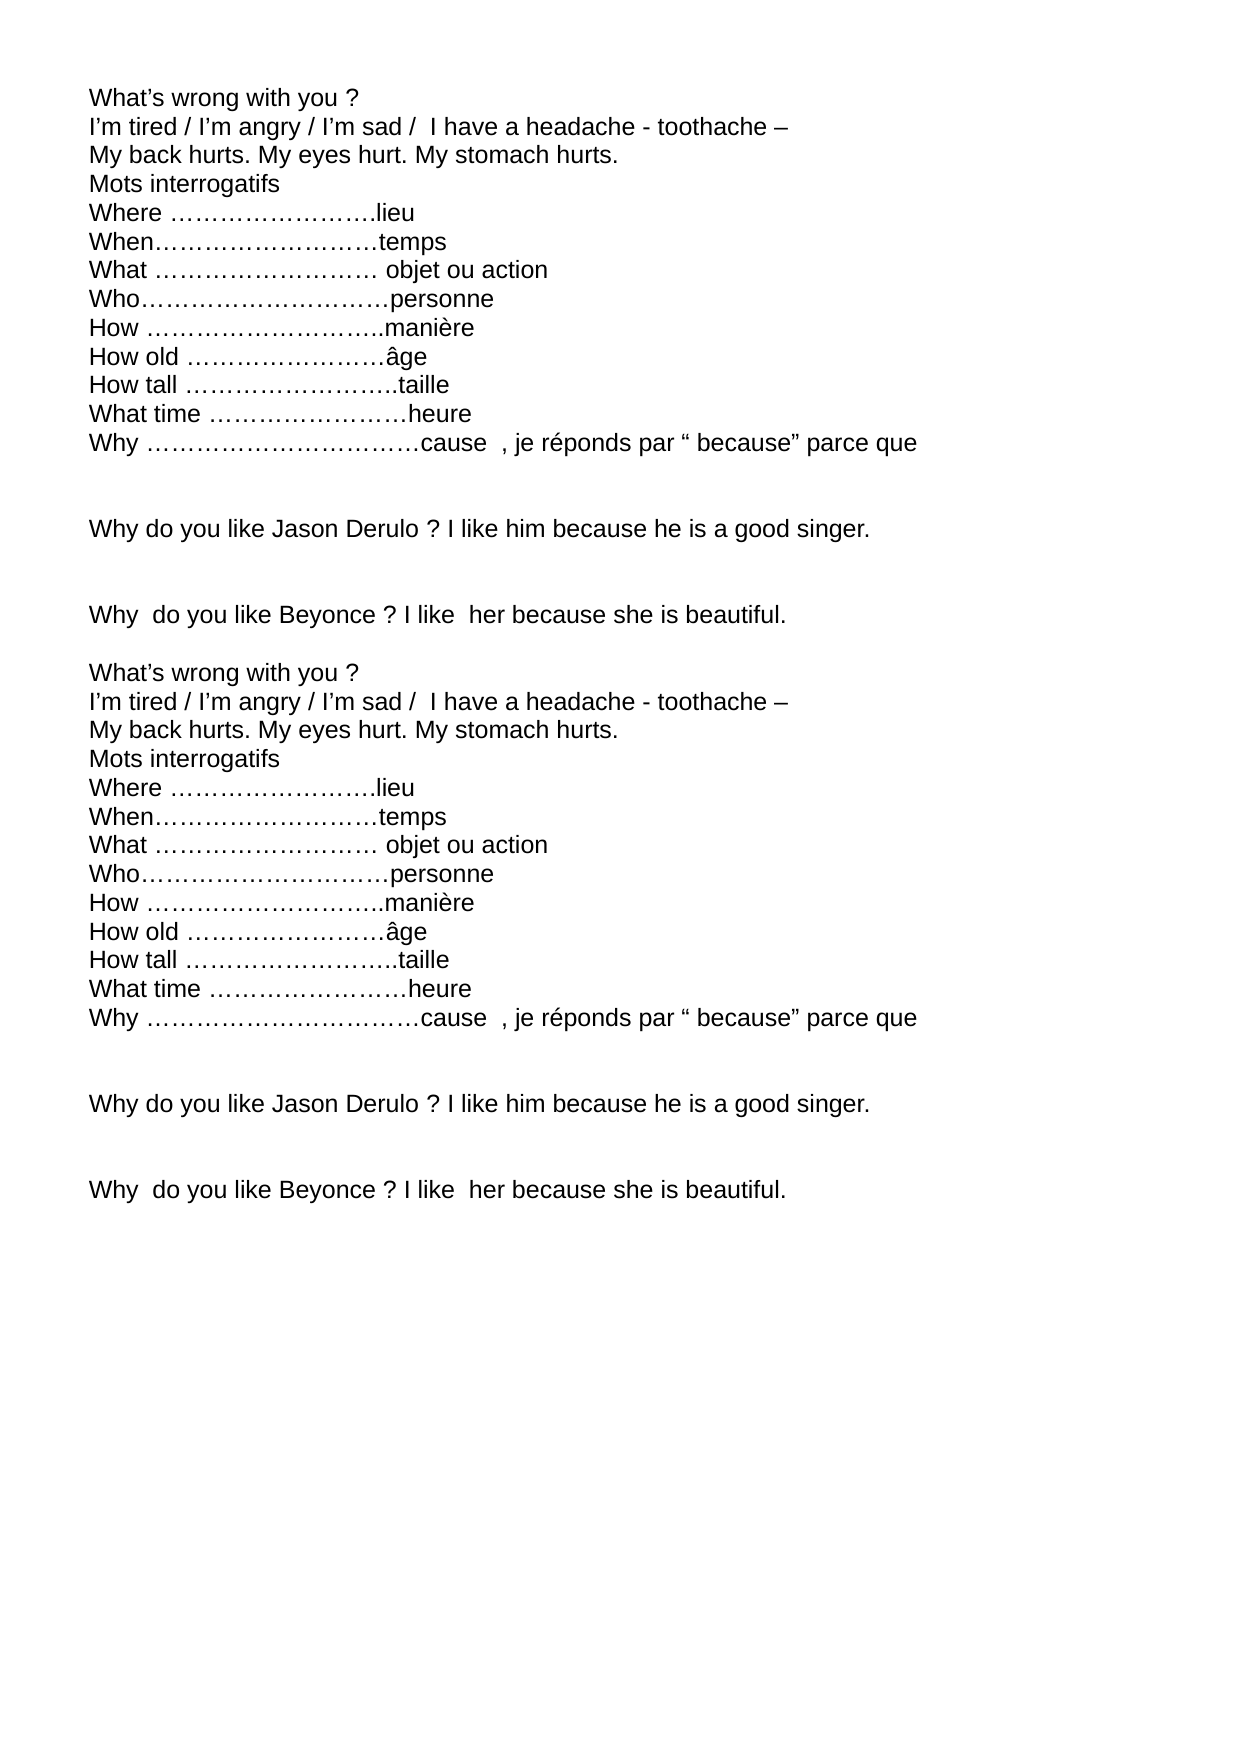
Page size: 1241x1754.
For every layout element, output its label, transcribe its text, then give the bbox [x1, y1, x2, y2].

text What time ……………………heure [88, 399, 1157, 428]
text Where …………………….lieu [88, 198, 1157, 226]
text What’s wrong with you ? [88, 83, 1157, 111]
text My back hurts. My eyes hurt. My stomach hurts. [88, 715, 1157, 744]
text Why do you like Jason Derulo ? I like him because he is a good singer. [88, 1089, 1157, 1146]
text How tall ……………………..taille [88, 370, 1157, 399]
text When………………………temps [88, 801, 1157, 830]
text When………………………temps [88, 226, 1157, 255]
text What time ……………………heure [88, 974, 1157, 1003]
text How tall ……………………..taille [88, 945, 1157, 974]
text Why do you like Beyonce ? I like her because she is beautiful. [88, 1175, 1157, 1204]
text Mots interrogatifs [88, 744, 1157, 773]
text Who…………………………personne [88, 859, 1157, 888]
text Where …………………….lieu [88, 773, 1157, 801]
text How ………………………..manière [88, 313, 1157, 341]
text Why ……………………………cause , je réponds par “ because” parce que [88, 1003, 1157, 1031]
text What’s wrong with you ? [88, 658, 1157, 686]
text Why ……………………………cause , je réponds par “ because” parce que [88, 428, 1157, 456]
text How old ……………………âge [88, 341, 1157, 370]
text What ……………………… objet ou action [88, 255, 1157, 284]
text My back hurts. My eyes hurt. My stomach hurts. [88, 140, 1157, 169]
text Why do you like Jason Derulo ? I like him because he is a good singer. [88, 514, 1157, 571]
text Who…………………………personne [88, 284, 1157, 313]
text Mots interrogatifs [88, 169, 1157, 198]
text How ………………………..manière [88, 888, 1157, 916]
text What ……………………… objet ou action [88, 830, 1157, 859]
text I’m tired / I’m angry / I’m sad / I have a headache - toothache – [88, 111, 1157, 140]
text I’m tired / I’m angry / I’m sad / I have a headache - toothache – [88, 686, 1157, 715]
text How old ……………………âge [88, 916, 1157, 945]
text Why do you like Beyonce ? I like her because she is beautiful. [88, 600, 1157, 629]
